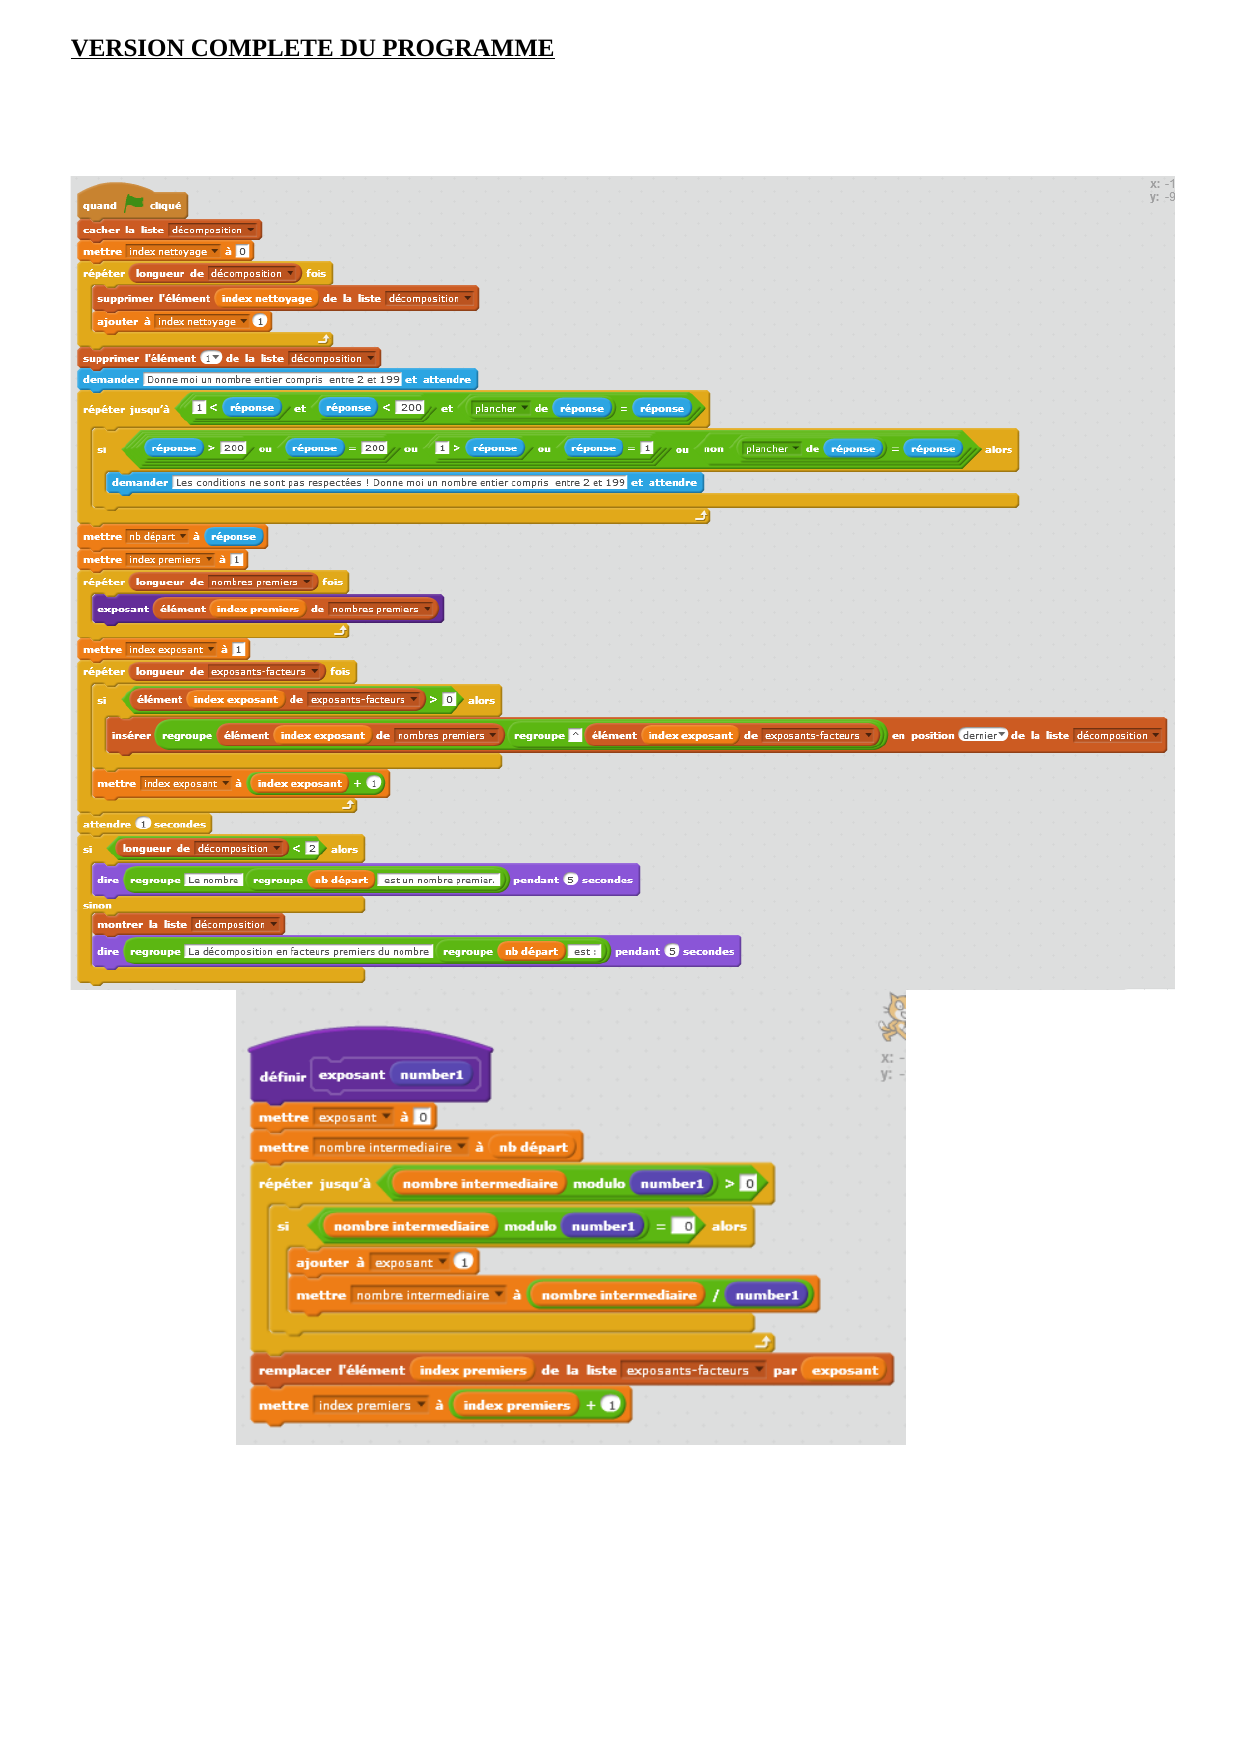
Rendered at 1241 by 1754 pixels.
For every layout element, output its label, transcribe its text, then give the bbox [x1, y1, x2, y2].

text VERSION COMPLETE DU PROGRAMME [71, 33, 1175, 62]
picture [70, 176, 1175, 1445]
